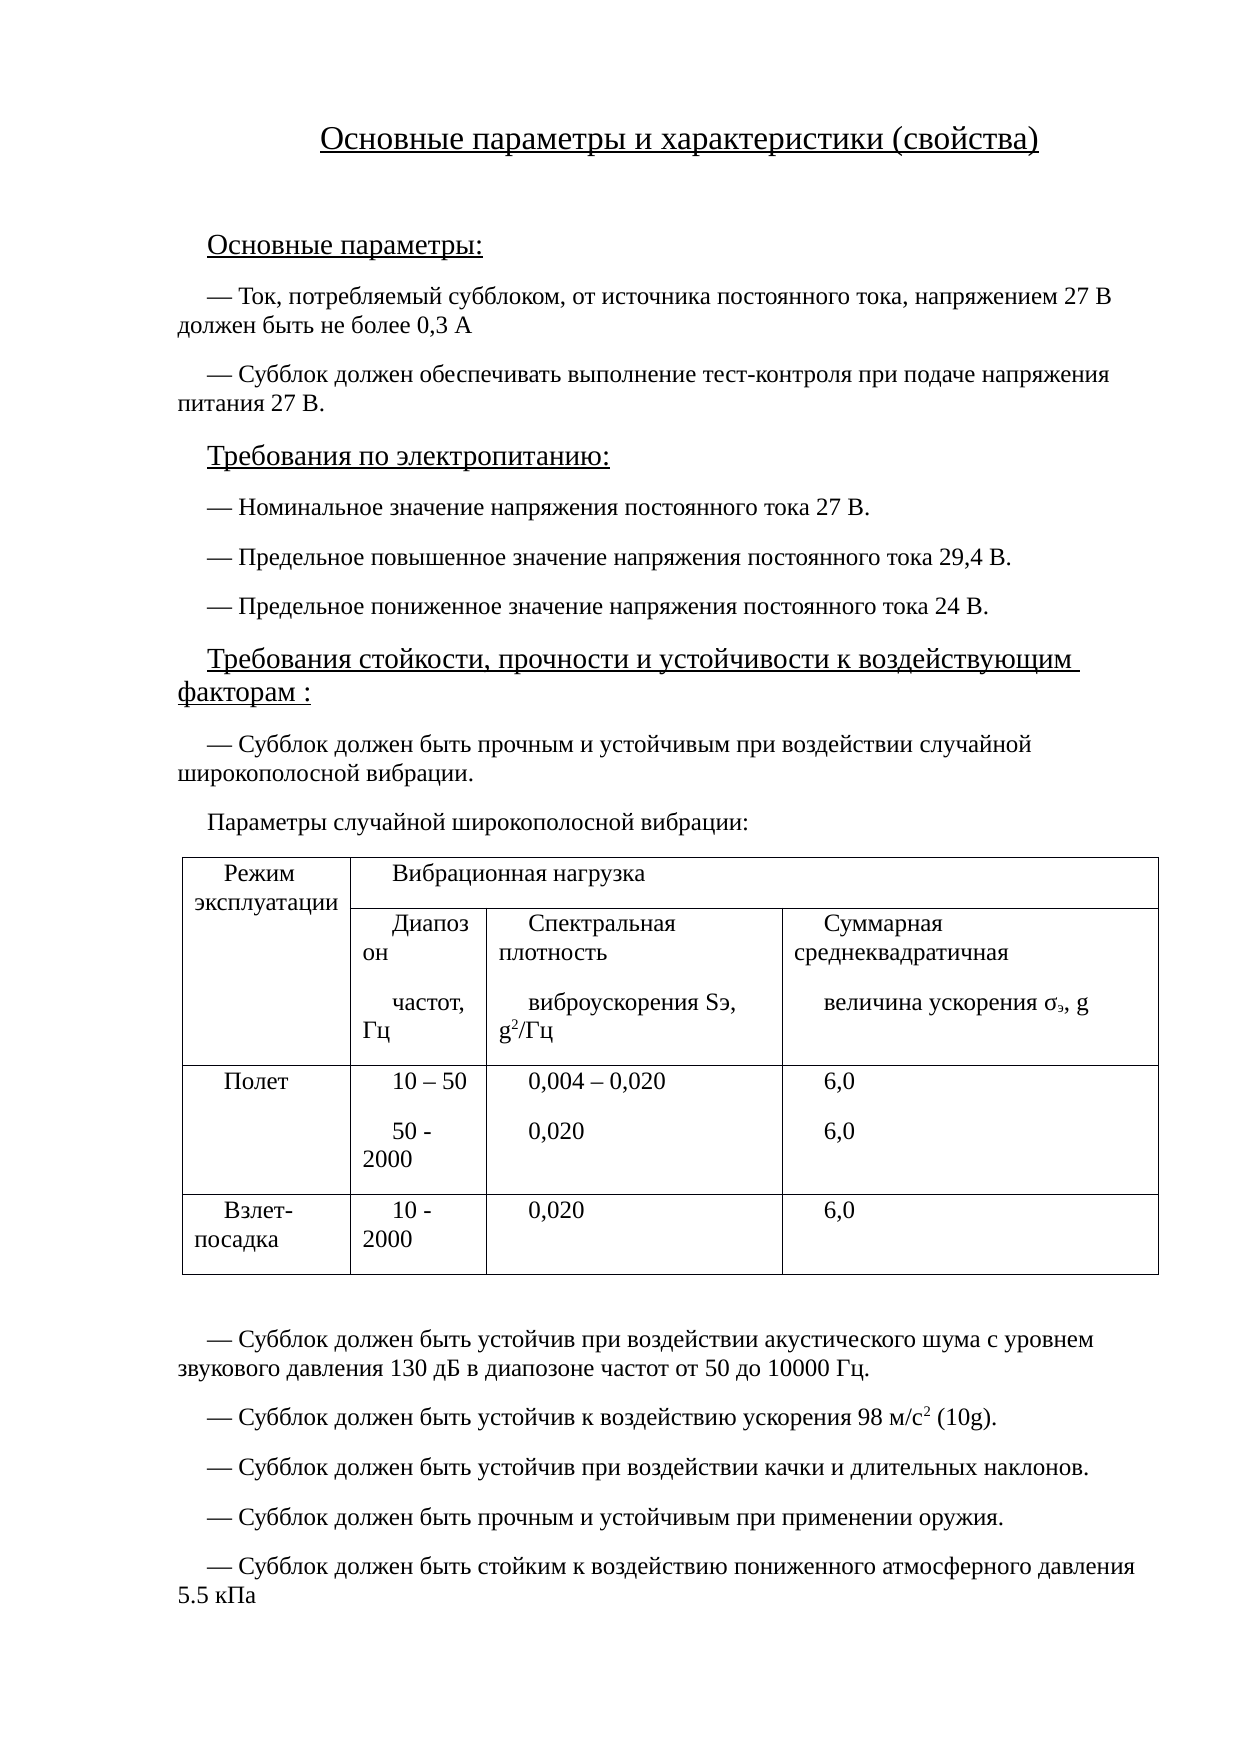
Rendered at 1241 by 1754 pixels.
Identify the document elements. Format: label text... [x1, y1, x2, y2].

table_cell 0,004 – 0,020 0,020 [487, 1066, 782, 1194]
table_cell 0,020 [487, 1195, 782, 1273]
text Требования по электропитанию: [177, 438, 1152, 471]
table_cell Суммарная среднеквадратичная величина ускорения σэ, g [783, 909, 1158, 1065]
table_cell 10 – 50 50 - 2000 [351, 1066, 486, 1194]
table_cell Полет [183, 1066, 350, 1194]
text Основные параметры: [177, 227, 1152, 260]
text Основные параметры и характеристики (свойства) [177, 118, 1152, 156]
text — Номинальное значение напряжения постоянного тока 27 В. [177, 492, 1152, 521]
text Параметры случайной широкополосной вибрации: [177, 807, 1152, 836]
text — Предельное повышенное значение напряжения постоянного тока 29,4 В. [177, 542, 1152, 571]
table_cell Спектральная плотность виброускорения Sэ, g2/Гц [487, 909, 782, 1065]
table_cell 10 - 2000 [351, 1195, 486, 1273]
table_cell Диапозон частот, Гц [351, 909, 486, 1065]
text — Субблок должен быть устойчив при воздействии акустического шума с уровнем звукового давления 130 дБ в диапозоне частот от 50 до 10000 Гц. [177, 1324, 1152, 1382]
text — Субблок должен обеспечивать выполнение тест-контроля при подаче напряжения питания 27 В. [177, 359, 1152, 417]
table_header Вибрационная нагрузка [351, 858, 1158, 907]
text — Субблок должен быть стойким к воздействию пониженного атмосферного давления 5.5 кПа [177, 1551, 1152, 1609]
text — Субблок должен быть прочным и устойчивым при воздействии случайной широкополосной вибрации. [177, 729, 1152, 786]
table_cell 6,0 6,0 [783, 1066, 1158, 1194]
text — Субблок должен быть прочным и устойчивым при применении оружия. [177, 1502, 1152, 1530]
text — Субблок должен быть устойчив при воздействии качки и длительных наклонов. [177, 1452, 1152, 1481]
text — Предельное пониженное значение напряжения постоянного тока 24 В. [177, 591, 1152, 620]
text — Субблок должен быть устойчив к воздействию ускорения 98 м/с2 (10g). [177, 1402, 1152, 1431]
table_cell 6,0 [783, 1195, 1158, 1273]
table_header Режим эксплуатации [183, 858, 350, 1065]
table_cell Взлет-посадка [183, 1195, 350, 1273]
text Требования стойкости, прочности и устойчивости к воздействующим факторам : [177, 641, 1152, 708]
text — Ток, потребляемый субблоком, от источника постоянного тока, напряжением 27 В должен быть не более 0,3 А [177, 281, 1152, 339]
